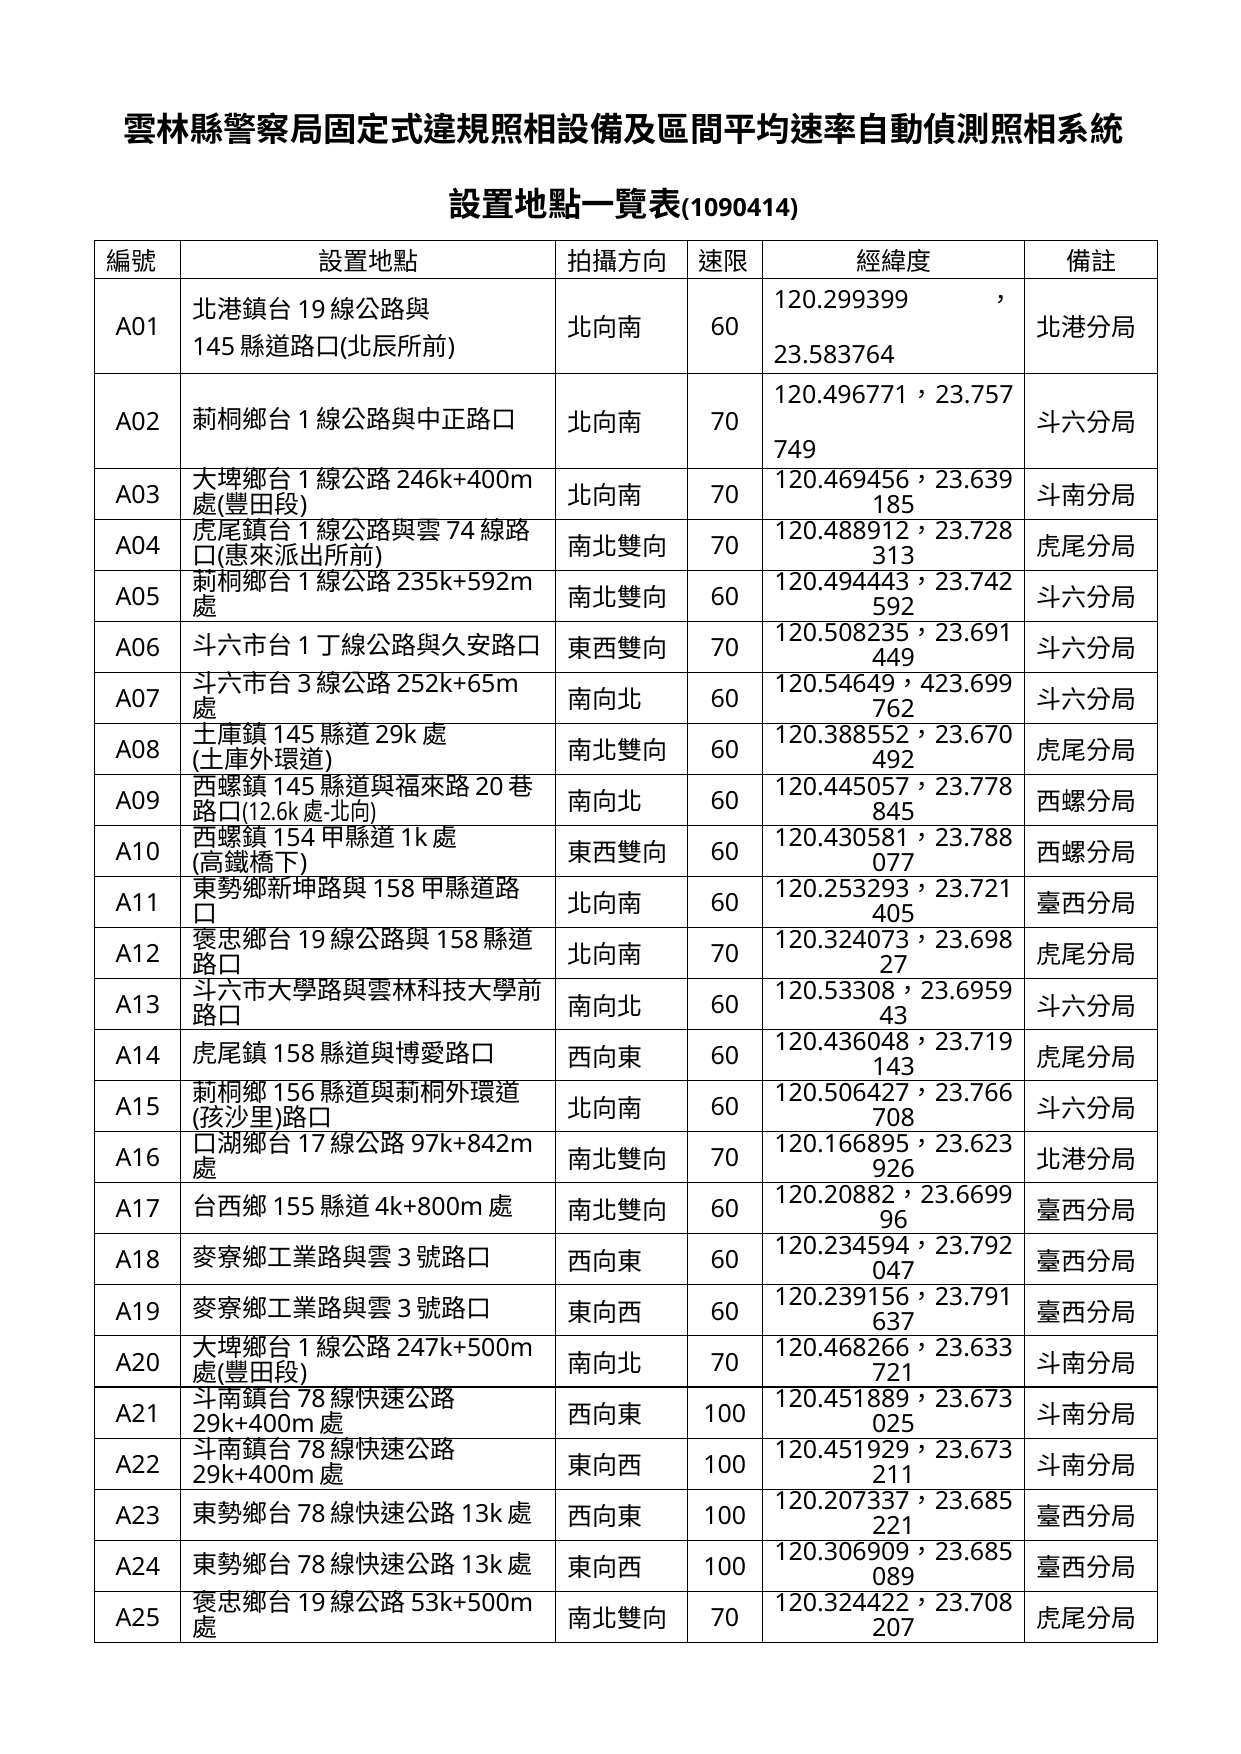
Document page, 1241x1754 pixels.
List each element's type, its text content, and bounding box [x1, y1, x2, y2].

table_header 備註 [1025, 241, 1157, 278]
table_cell 120.324073，23.69827 [763, 928, 1024, 978]
table_cell 60 [688, 826, 762, 876]
table_cell 臺西分局 [1025, 1183, 1157, 1233]
table_cell 70 [688, 374, 762, 468]
table_cell 120.53308，23.695943 [763, 979, 1024, 1029]
table_cell 120.436048，23.719143 [763, 1030, 1024, 1080]
table_cell 西螺分局 [1025, 826, 1157, 876]
table_cell 台西鄉155縣道4k+800m處 [181, 1183, 555, 1233]
table_cell 120.451929，23.673211 [763, 1439, 1024, 1488]
table_cell A01 [95, 279, 180, 373]
table_cell 口湖鄉台17線公路97k+842m處 [181, 1132, 555, 1182]
table_cell 南向北 [556, 775, 687, 825]
table_cell 北向南 [556, 877, 687, 927]
table_cell 莿桐鄉156縣道與莿桐外環道(孩沙里)路口 [181, 1081, 555, 1131]
table_cell 70 [688, 1336, 762, 1386]
table_cell 60 [688, 1234, 762, 1284]
table_cell 虎尾分局 [1025, 1592, 1157, 1642]
table_cell A13 [95, 979, 180, 1029]
table_cell 北港鎮台19線公路與 145縣道路口(北辰所前) [181, 279, 555, 373]
table_cell 莿桐鄉台1線公路235k+592m處 [181, 571, 555, 621]
table_cell 120.324422，23.708207 [763, 1592, 1024, 1642]
table_cell 南北雙向 [556, 724, 687, 774]
table_cell 60 [688, 775, 762, 825]
table_cell A07 [95, 673, 180, 723]
table_cell 東勢鄉台78線快速公路13k處 [181, 1490, 555, 1539]
table_cell 60 [688, 1081, 762, 1131]
table_cell A16 [95, 1132, 180, 1182]
table_cell 東勢鄉新坤路與158甲縣道路口 [181, 877, 555, 927]
table_cell 虎尾分局 [1025, 928, 1157, 978]
table_header 經緯度 [763, 241, 1024, 278]
table_cell 南向北 [556, 1336, 687, 1386]
table_cell 虎尾鎮台1線公路與雲74線路口(惠來派出所前) [181, 520, 555, 570]
table_cell 斗六市台1丁線公路與久安路口 [181, 622, 555, 672]
table_cell 北向南 [556, 469, 687, 519]
table_header 編號 [95, 241, 180, 278]
table_cell 120.54649，423.699762 [763, 673, 1024, 723]
table_cell 土庫鎮145縣道29k處 (土庫外環道) [181, 724, 555, 774]
table_cell 120.496771，23.757749 [763, 374, 1024, 468]
table_cell 60 [688, 877, 762, 927]
table_cell A18 [95, 1234, 180, 1284]
table_cell A19 [95, 1285, 180, 1335]
table_header 速限 [688, 241, 762, 278]
table_cell 100 [688, 1388, 762, 1437]
table_cell 60 [688, 979, 762, 1029]
table_cell 褒忠鄉台19線公路53k+500m處 [181, 1592, 555, 1642]
table_cell 60 [688, 673, 762, 723]
table_cell 斗六分局 [1025, 374, 1157, 468]
table_cell 東西雙向 [556, 622, 687, 672]
table_cell 西向東 [556, 1490, 687, 1539]
table_cell 70 [688, 928, 762, 978]
table_cell 斗南鎮台78線快速公路29k+400m處 [181, 1439, 555, 1488]
table_cell 120.306909，23.685089 [763, 1541, 1024, 1591]
table_cell 120.207337，23.685221 [763, 1490, 1024, 1539]
table_cell 斗六市台3線公路252k+65m處 [181, 673, 555, 723]
table_cell 60 [688, 1030, 762, 1080]
table_cell 大埤鄉台1線公路246k+400m處(豐田段) [181, 469, 555, 519]
table_cell 100 [688, 1439, 762, 1488]
table_cell A12 [95, 928, 180, 978]
table_cell 60 [688, 724, 762, 774]
table_cell 北向南 [556, 928, 687, 978]
table_cell 70 [688, 469, 762, 519]
table_cell 70 [688, 520, 762, 570]
table_cell 西螺分局 [1025, 775, 1157, 825]
table_cell 70 [688, 1592, 762, 1642]
table_cell A21 [95, 1388, 180, 1437]
table_cell A11 [95, 877, 180, 927]
table_cell 斗南分局 [1025, 1336, 1157, 1386]
table_cell 60 [688, 571, 762, 621]
table_cell A06 [95, 622, 180, 672]
table_cell A04 [95, 520, 180, 570]
table_cell 東向西 [556, 1285, 687, 1335]
table_cell 臺西分局 [1025, 1234, 1157, 1284]
table_cell 麥寮鄉工業路與雲3號路口 [181, 1234, 555, 1284]
table_cell A17 [95, 1183, 180, 1233]
table_cell 70 [688, 622, 762, 672]
table_cell 100 [688, 1541, 762, 1591]
table_cell A02 [95, 374, 180, 468]
table_cell 南向北 [556, 979, 687, 1029]
table_cell 北港分局 [1025, 279, 1157, 373]
table_header 拍攝方向 [556, 241, 687, 278]
table_cell 虎尾鎮158縣道與博愛路口 [181, 1030, 555, 1080]
table_cell 斗六市大學路與雲林科技大學前路口 [181, 979, 555, 1029]
table_cell 南北雙向 [556, 1183, 687, 1233]
table_cell 虎尾分局 [1025, 1030, 1157, 1080]
table_cell 北向南 [556, 279, 687, 373]
table_cell 120.445057，23.778845 [763, 775, 1024, 825]
table_cell A15 [95, 1081, 180, 1131]
table_cell 西螺鎮154甲縣道1k處 (高鐵橋下) [181, 826, 555, 876]
table_cell 120.469456，23.639185 [763, 469, 1024, 519]
table_cell 東勢鄉台78線快速公路13k處 [181, 1541, 555, 1591]
table_cell 120.430581，23.788077 [763, 826, 1024, 876]
table_cell 南北雙向 [556, 1592, 687, 1642]
table_cell 120.166895，23.623926 [763, 1132, 1024, 1182]
table_cell 60 [688, 1285, 762, 1335]
table_cell A09 [95, 775, 180, 825]
table_cell 南北雙向 [556, 571, 687, 621]
table_cell 斗六分局 [1025, 673, 1157, 723]
table_cell 虎尾分局 [1025, 724, 1157, 774]
table_cell 虎尾分局 [1025, 520, 1157, 570]
table_cell 斗南分局 [1025, 1388, 1157, 1437]
table_cell 南北雙向 [556, 520, 687, 570]
table_cell 臺西分局 [1025, 1490, 1157, 1539]
table_cell 120.468266，23.633721 [763, 1336, 1024, 1386]
table_cell 120.253293，23.721405 [763, 877, 1024, 927]
table_cell 西螺鎮145縣道與福來路20巷路口(12.6k處-北向) [181, 775, 555, 825]
table_cell 斗六分局 [1025, 571, 1157, 621]
table_cell 臺西分局 [1025, 1285, 1157, 1335]
table_cell 120.451889，23.673025 [763, 1388, 1024, 1437]
table_cell 斗南鎮台78線快速公路29k+400m處 [181, 1388, 555, 1437]
table_cell 120.234594，23.792047 [763, 1234, 1024, 1284]
table_cell 西向東 [556, 1234, 687, 1284]
table_cell 100 [688, 1490, 762, 1539]
table_cell 70 [688, 1132, 762, 1182]
table_cell 北向南 [556, 1081, 687, 1131]
table_cell 南北雙向 [556, 1132, 687, 1182]
table_cell 東向西 [556, 1439, 687, 1488]
table_cell A25 [95, 1592, 180, 1642]
table_cell 120.239156，23.791637 [763, 1285, 1024, 1335]
table_cell A10 [95, 826, 180, 876]
table_cell A08 [95, 724, 180, 774]
table_cell A14 [95, 1030, 180, 1080]
table_cell 斗六分局 [1025, 622, 1157, 672]
text 設置地點一覽表(1090414) [94, 164, 1152, 239]
table_cell 120.508235，23.691449 [763, 622, 1024, 672]
table_cell 南向北 [556, 673, 687, 723]
table_cell 120.20882，23.669996 [763, 1183, 1024, 1233]
table_cell 斗六分局 [1025, 979, 1157, 1029]
table_cell 120.506427，23.766708 [763, 1081, 1024, 1131]
table_cell 北港分局 [1025, 1132, 1157, 1182]
table_cell 60 [688, 279, 762, 373]
table_cell 東向西 [556, 1541, 687, 1591]
table_cell 60 [688, 1183, 762, 1233]
table_cell 斗南分局 [1025, 469, 1157, 519]
table_cell A22 [95, 1439, 180, 1488]
table_cell A24 [95, 1541, 180, 1591]
table_cell 斗南分局 [1025, 1439, 1157, 1488]
table_cell 東西雙向 [556, 826, 687, 876]
table_cell 斗六分局 [1025, 1081, 1157, 1131]
table_cell A03 [95, 469, 180, 519]
table_cell 西向東 [556, 1388, 687, 1437]
table_cell 臺西分局 [1025, 1541, 1157, 1591]
table_cell 莿桐鄉台1線公路與中正路口 [181, 374, 555, 468]
table_cell A20 [95, 1336, 180, 1386]
table_cell 北向南 [556, 374, 687, 468]
table_cell 西向東 [556, 1030, 687, 1080]
table_cell 臺西分局 [1025, 877, 1157, 927]
table_cell 大埤鄉台1線公路247k+500m處(豐田段) [181, 1336, 555, 1386]
text 雲林縣警察局固定式違規照相設備及區間平均速率自動偵測照相系統 [94, 89, 1152, 164]
table_cell 120.494443，23.742592 [763, 571, 1024, 621]
table_cell 褒忠鄉台19線公路與158縣道路口 [181, 928, 555, 978]
table_cell A05 [95, 571, 180, 621]
table_header 設置地點 [181, 241, 555, 278]
table_cell 麥寮鄉工業路與雲3號路口 [181, 1285, 555, 1335]
table_cell 120.299399， 23.583764 [763, 279, 1024, 373]
table_cell 120.488912，23.728313 [763, 520, 1024, 570]
table_cell A23 [95, 1490, 180, 1539]
table_cell 120.388552，23.670492 [763, 724, 1024, 774]
